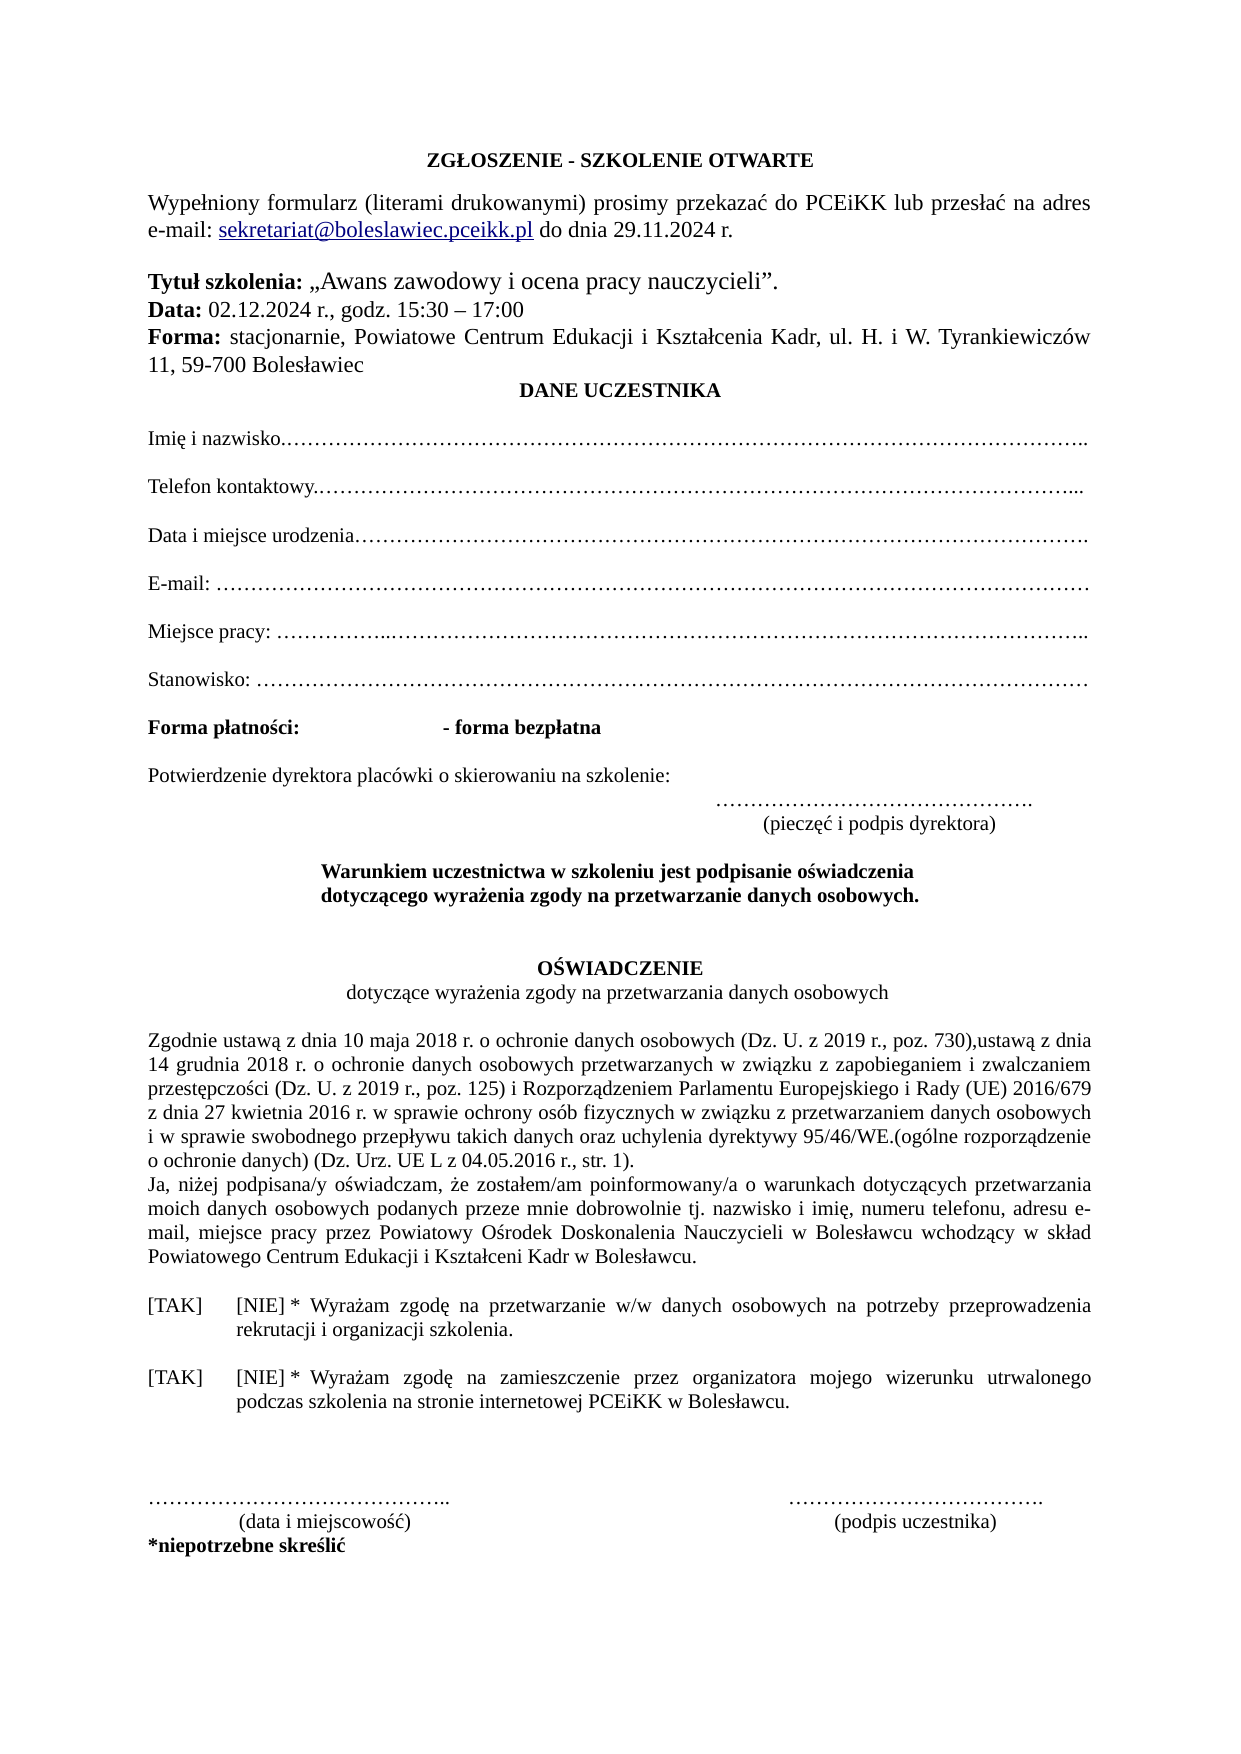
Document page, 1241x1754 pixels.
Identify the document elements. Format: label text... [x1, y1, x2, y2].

text (data i miejscowość) (podpis uczestnika) [148, 1509, 1093, 1533]
text Data i miejsce urodzenia……………………………………………………………………………………………. [148, 522, 1093, 547]
text Wypełniony formularz (literami drukowanymi) prosimy przekazać do PCEiKK lub przesłać na adres e-mail: sekretariat@boleslawiec.pceikk.pl do dnia 29.11.2024 r. [148, 189, 1093, 242]
text *niepotrzebne skreślić [148, 1533, 1093, 1557]
text dotyczące wyrażenia zgody na przetwarzania danych osobowych [148, 980, 1093, 1004]
text …………………………………….. ………………………………. [148, 1485, 1093, 1509]
text Data: 02.12.2024 r., godz. 15:30 – 17:00 [148, 296, 1093, 322]
text Zgodnie ustawą z dnia 10 maja 2018 r. o ochronie danych osobowych (Dz. U. z 2019 r., poz. 730),ustawą z dnia 14 grudnia 2018 r. o ochronie danych osobowych przetwarzanych w związku z zapobieganiem i zwalczaniem przestępczości (Dz. U. z 2019 r., poz. 125) i Rozporządzeniem Parlamentu Europejskiego i Rady (UE) 2016/679 z dnia 27 kwietnia 2016 r. w sprawie ochrony osób fizycznych w związku z przetwarzaniem danych osobowych i w sprawie swobodnego przepływu takich danych oraz uchylenia dyrektywy 95/46/WE.(ogólne rozporządzenie o ochronie danych) (Dz. Urz. UE L z 04.05.2016 r., str. 1). [148, 1028, 1093, 1172]
text E-mail: ……………………………………………………………………………………………………………… [148, 571, 1093, 595]
text Stanowisko: ………………………………………………………………………………………………………… [148, 667, 1093, 691]
text [TAK] [NIE] * Wyrażam zgodę na przetwarzanie w/w danych osobowych na potrzeby przeprowadzenia rekrutacji i organizacji szkolenia. [147, 1292, 1093, 1341]
text Warunkiem uczestnictwa w szkoleniu jest podpisanie oświadczenia [148, 859, 1093, 883]
text ………………………………………. [148, 787, 1093, 811]
text ZGŁOSZENIE - SZKOLENIE OTWARTE [148, 148, 1093, 172]
text DANE UCZESTNIKA [148, 378, 1093, 402]
text dotyczącego wyrażenia zgody na przetwarzanie danych osobowych. [148, 883, 1093, 907]
text OŚWIADCZENIE [148, 956, 1093, 980]
text Tytuł szkolenia: „Awans zawodowy i ocena pracy nauczycieli”. [148, 266, 1093, 295]
text Forma: stacjonarnie, Powiatowe Centrum Edukacji i Kształcenia Kadr, ul. H. i W. Tyrankiewiczów 11, 59-700 Bolesławiec [148, 323, 1093, 377]
text Telefon kontaktowy.………………………………………………………………………………………………... [148, 474, 1093, 498]
text Forma płatności: - forma bezpłatna [148, 715, 1093, 739]
text [TAK] [NIE] * Wyrażam zgodę na zamieszczenie przez organizatora mojego wizerunku utrwalonego podczas szkolenia na stronie internetowej PCEiKK w Bolesławcu. [148, 1365, 1093, 1413]
text (pieczęć i podpis dyrektora) [148, 811, 1093, 835]
text Imię i nazwisko.…………………………………………………………………………………………………….. [148, 426, 1093, 450]
text Potwierdzenie dyrektora placówki o skierowaniu na szkolenie: [148, 763, 1093, 787]
text Miejsce pracy: ……………..……………………………………………………………………………………….. [148, 619, 1093, 643]
text Ja, niżej podpisana/y oświadczam, że zostałem/am poinformowany/a o warunkach dotyczących przetwarzania moich danych osobowych podanych przeze mnie dobrowolnie tj. nazwisko i imię, numeru telefonu, adresu e-mail, miejsce pracy przez Powiatowy Ośrodek Doskonalenia Nauczycieli w Bolesławcu wchodzący w skład Powiatowego Centrum Edukacji i Kształceni Kadr w Bolesławcu. [148, 1172, 1093, 1268]
